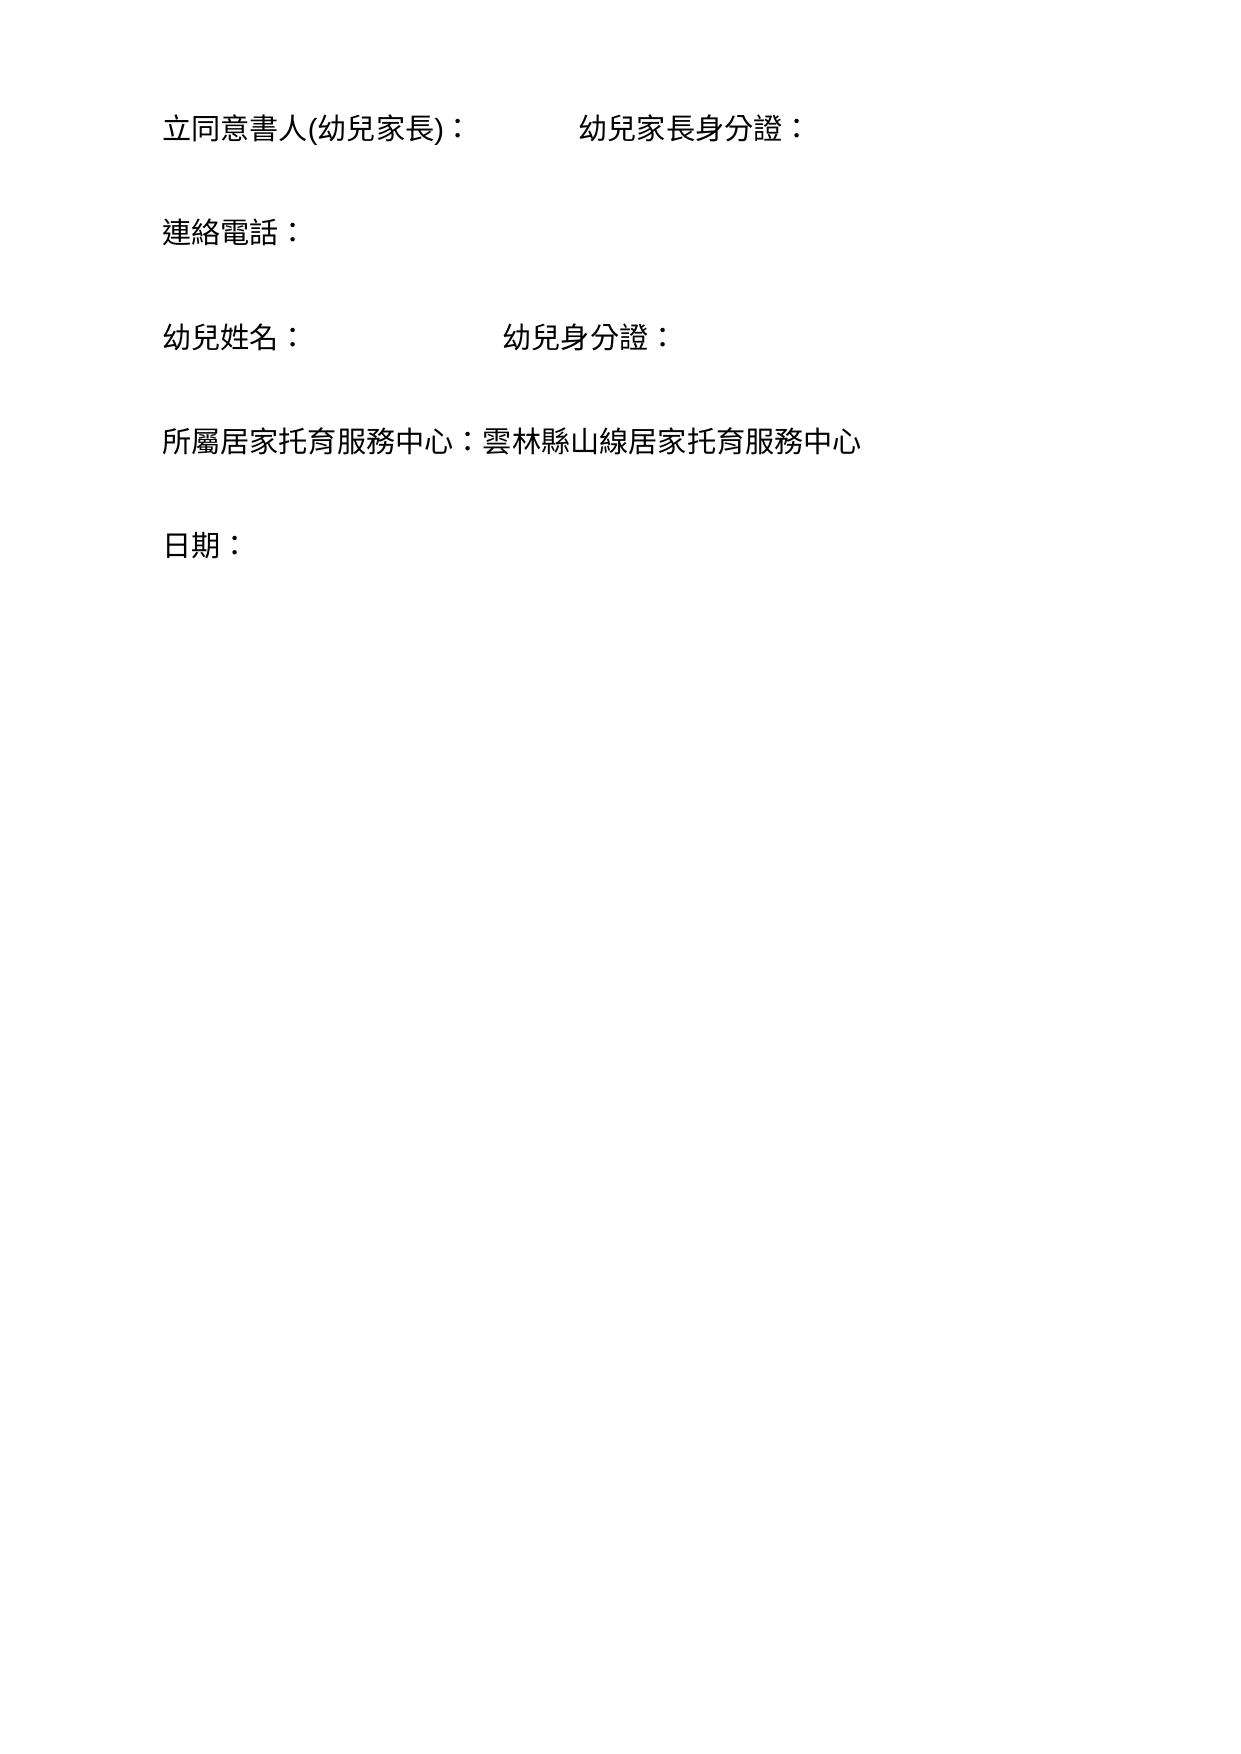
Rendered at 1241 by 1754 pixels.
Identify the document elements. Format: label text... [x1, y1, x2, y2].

text 日期： [162, 506, 1122, 581]
text 幼兒姓名： 幼兒身分證： [162, 298, 1122, 373]
text 所屬居家托育服務中心：雲林縣山線居家托育服務中心 [162, 402, 1122, 477]
text 連絡電話： [162, 194, 1122, 269]
text 立同意書人(幼兒家長)： 幼兒家長身分證： [162, 89, 1122, 164]
